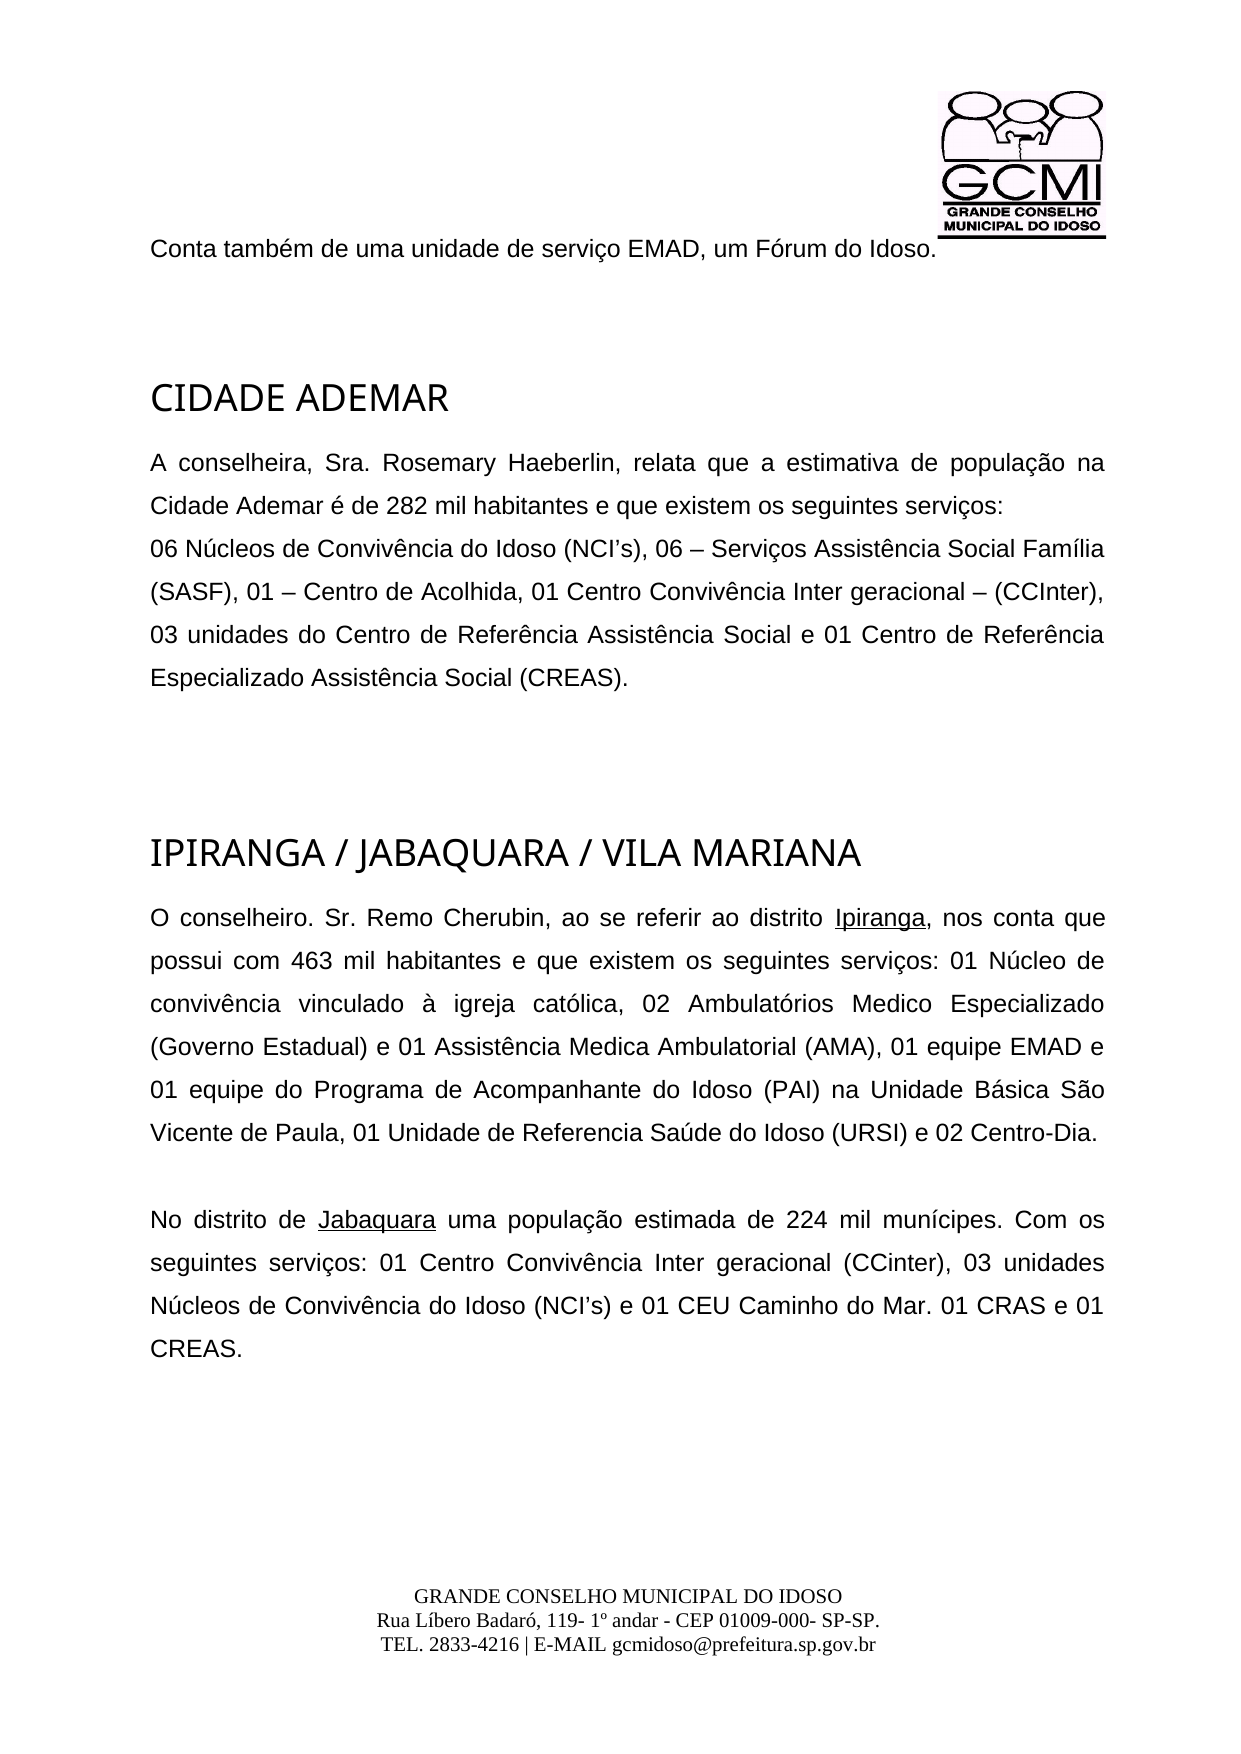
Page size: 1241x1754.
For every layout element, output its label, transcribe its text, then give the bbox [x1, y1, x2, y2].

text Conta também de uma unidade de serviço EMAD, um Fórum do Idoso. [150, 234, 1106, 263]
text 06 Núcleos de Convivência do Idoso (NCI’s), 06 – Serviços Assistência Social Família (SASF), 01 – Centro de Acolhida, 01 Centro Convivência Inter geracional – (CCInter), 03 unidades do Centro de Referência Assistência Social e 01 Centro de Referência Especializado Assistência Social (CREAS). [150, 534, 1106, 692]
text No distrito de Jabaquara uma população estimada de 224 mil munícipes. Com os seguintes serviços: 01 Centro Convivência Inter geracional (CCinter), 03 unidades Núcleos de Convivência do Idoso (NCI’s) e 01 CEU Caminho do Mar. 01 CRAS e 01 CREAS. [150, 1204, 1106, 1363]
text O conselheiro. Sr. Remo Cherubin, ao se referir ao distrito Ipiranga, nos conta que possui com 463 mil habitantes e que existem os seguintes serviços: 01 Núcleo de convivência vinculado à igreja católica, 02 Ambulatórios Medico Especializado (Governo Estadual) e 01 Assistência Medica Ambulatorial (AMA), 01 equipe EMAD e 01 equipe do Programa de Acompanhante do Idoso (PAI) na Unidade Básica São Vicente de Paula, 01 Unidade de Referencia Saúde do Idoso (URSI) e 02 Centro-Dia. [150, 903, 1106, 1147]
text A conselheira, Sra. Rosemary Haeberlin, relata que a estimativa de população na Cidade Ademar é de 282 mil habitantes e que existem os seguintes serviços: [150, 448, 1106, 519]
text IPIRANGA / JABAQUARA / VILA MARIANA [150, 826, 1106, 877]
text CIDADE ADEMAR [150, 371, 1106, 422]
